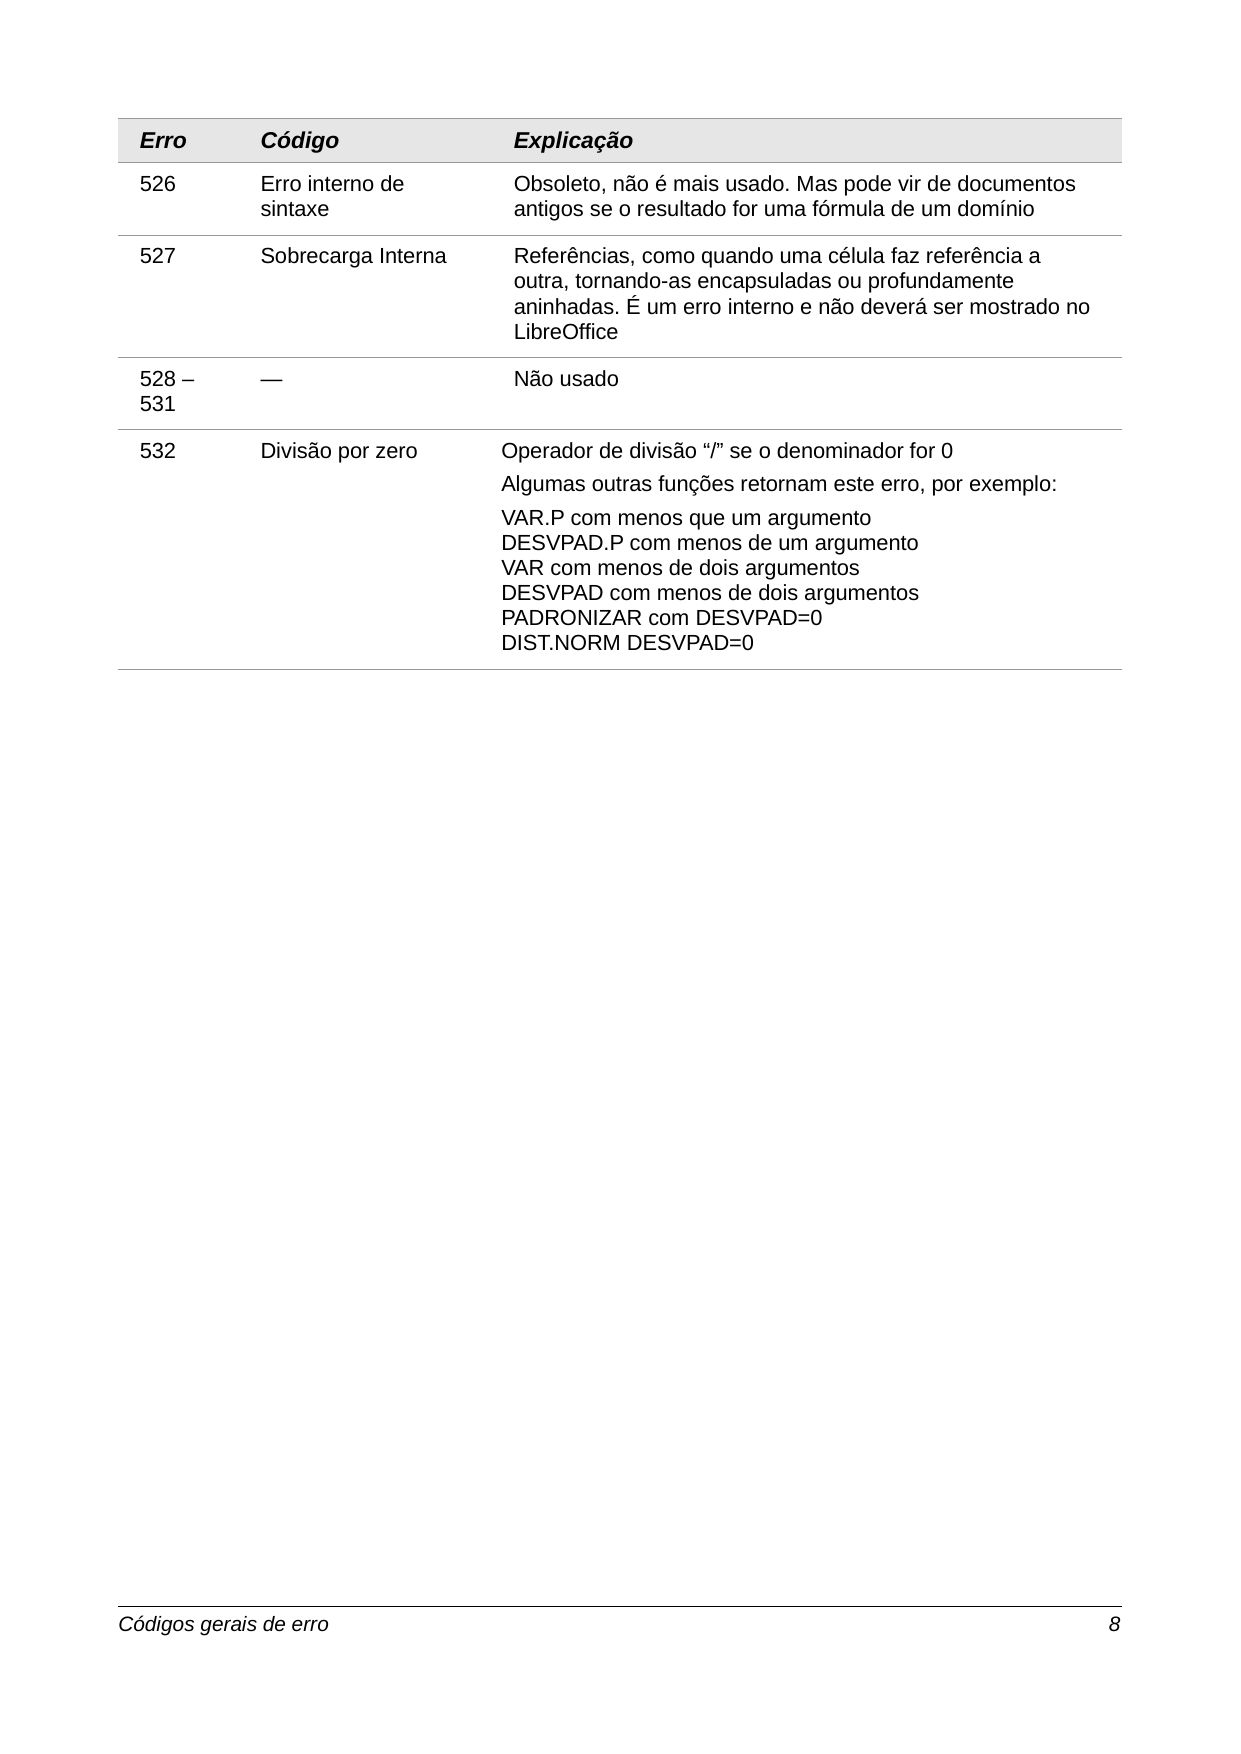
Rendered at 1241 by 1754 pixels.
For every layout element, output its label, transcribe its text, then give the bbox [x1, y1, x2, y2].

table_header Código [239, 119, 492, 162]
table_cell Erro interno de sintaxe [239, 163, 492, 234]
table_cell Divisão por zero [239, 430, 492, 668]
table_cell 528 –531 [118, 358, 239, 429]
table_header Explicação [492, 119, 1122, 162]
table_cell 527 [118, 236, 239, 357]
table_cell Operador de divisão “/” se o denominador for 0 Algumas outras funções retornam este erro, por exemplo: VAR.P com menos que um argumento DESVPAD.P com menos de um argumento VAR com menos de dois argumentos DESVPAD com menos de dois argumentos PADRONIZAR com DESVPAD=0 DIST.NORM DESVPAD=0 [492, 430, 1122, 668]
table_cell Não usado [492, 358, 1122, 429]
table_header Erro [118, 119, 239, 162]
table_cell — [239, 358, 492, 429]
table_cell Referências, como quando uma célula faz referência a outra, tornando-as encapsuladas ou profundamente aninhadas. É um erro interno e não deverá ser mostrado no LibreOffice [492, 236, 1122, 357]
table_cell Obsoleto, não é mais usado. Mas pode vir de documentos antigos se o resultado for uma fórmula de um domínio [492, 163, 1122, 234]
table_cell 526 [118, 163, 239, 234]
table_cell 532 [118, 430, 239, 668]
table_cell Sobrecarga Interna [239, 236, 492, 357]
